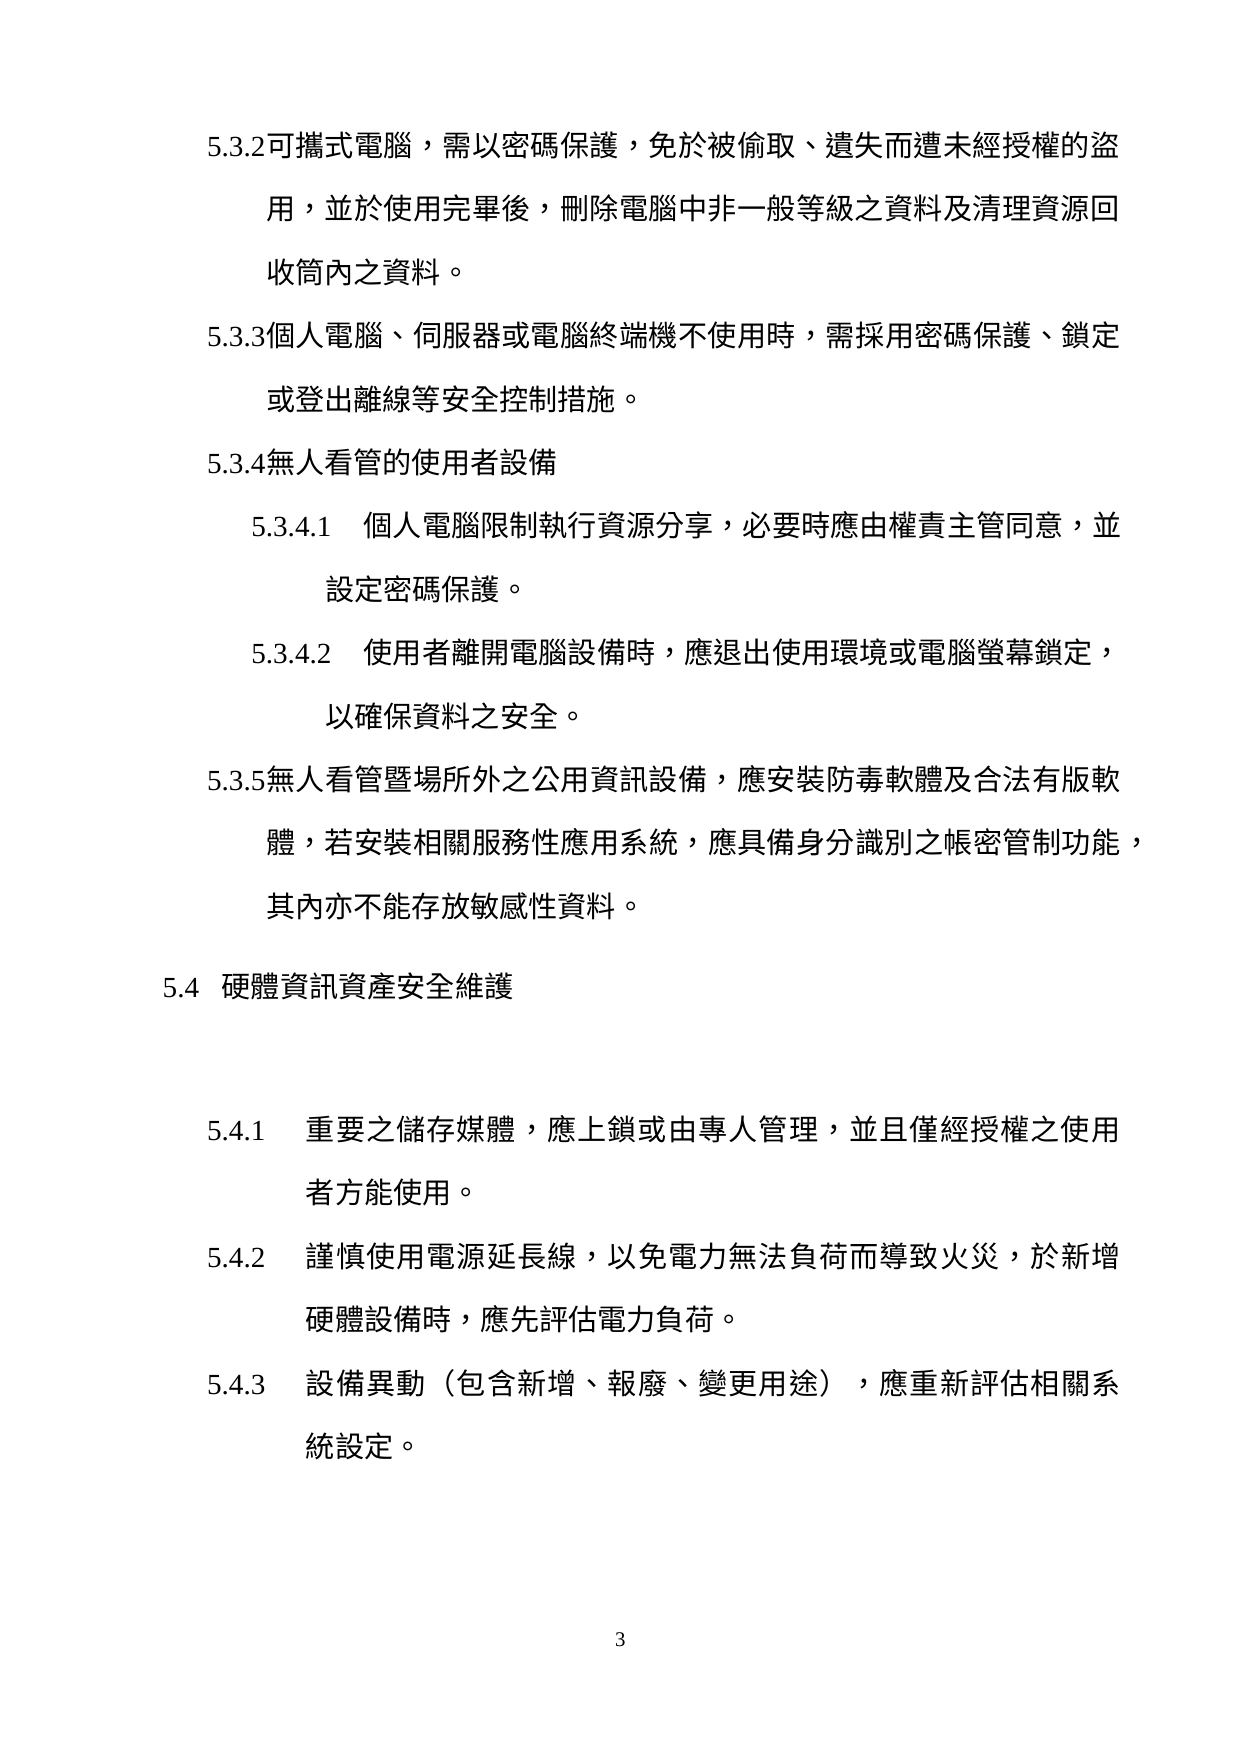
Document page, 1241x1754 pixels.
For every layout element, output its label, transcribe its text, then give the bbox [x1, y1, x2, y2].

list 可攜式電腦，需以密碼保護，免於被偷取、遺失而遭未經授權的盜用，並於使用完畢後，刪除電腦中非一般等級之資料及清理資源回收筒內之資料。 [207, 122, 1122, 291]
list 使用者離開電腦設備時，應退出使用環境或電腦螢幕鎖定，以確保資料之安全。 [251, 630, 1122, 736]
list 個人電腦、伺服器或電腦終端機不使用時，需採用密碼保護、鎖定或登出離線等安全控制措施。 [207, 313, 1122, 418]
list 個人電腦限制執行資源分享，必要時應由權責主管同意，並設定密碼保護。 [251, 503, 1122, 609]
list 無人看管暨場所外之公用資訊設備，應安裝防毒軟體及合法有版軟體，若安裝相關服務性應用系統，應具備身分識別之帳密管制功能，其內亦不能存放敏感性資料。 [207, 757, 1122, 926]
list 設備異動（包含新增、報廢、變更用途），應重新評估相關系統設定。 [207, 1360, 1122, 1466]
list 謹慎使用電源延長線，以免電力無法負荷而導致火災，於新增硬體設備時，應先評估電力負荷。 [207, 1233, 1122, 1339]
subtitle 硬體資訊資產安全維護 [162, 947, 1122, 1022]
list 無人看管的使用者設備 [207, 439, 1122, 482]
list 重要之儲存媒體，應上鎖或由專人管理，並且僅經授權之使用者方能使用。 [207, 1107, 1122, 1212]
